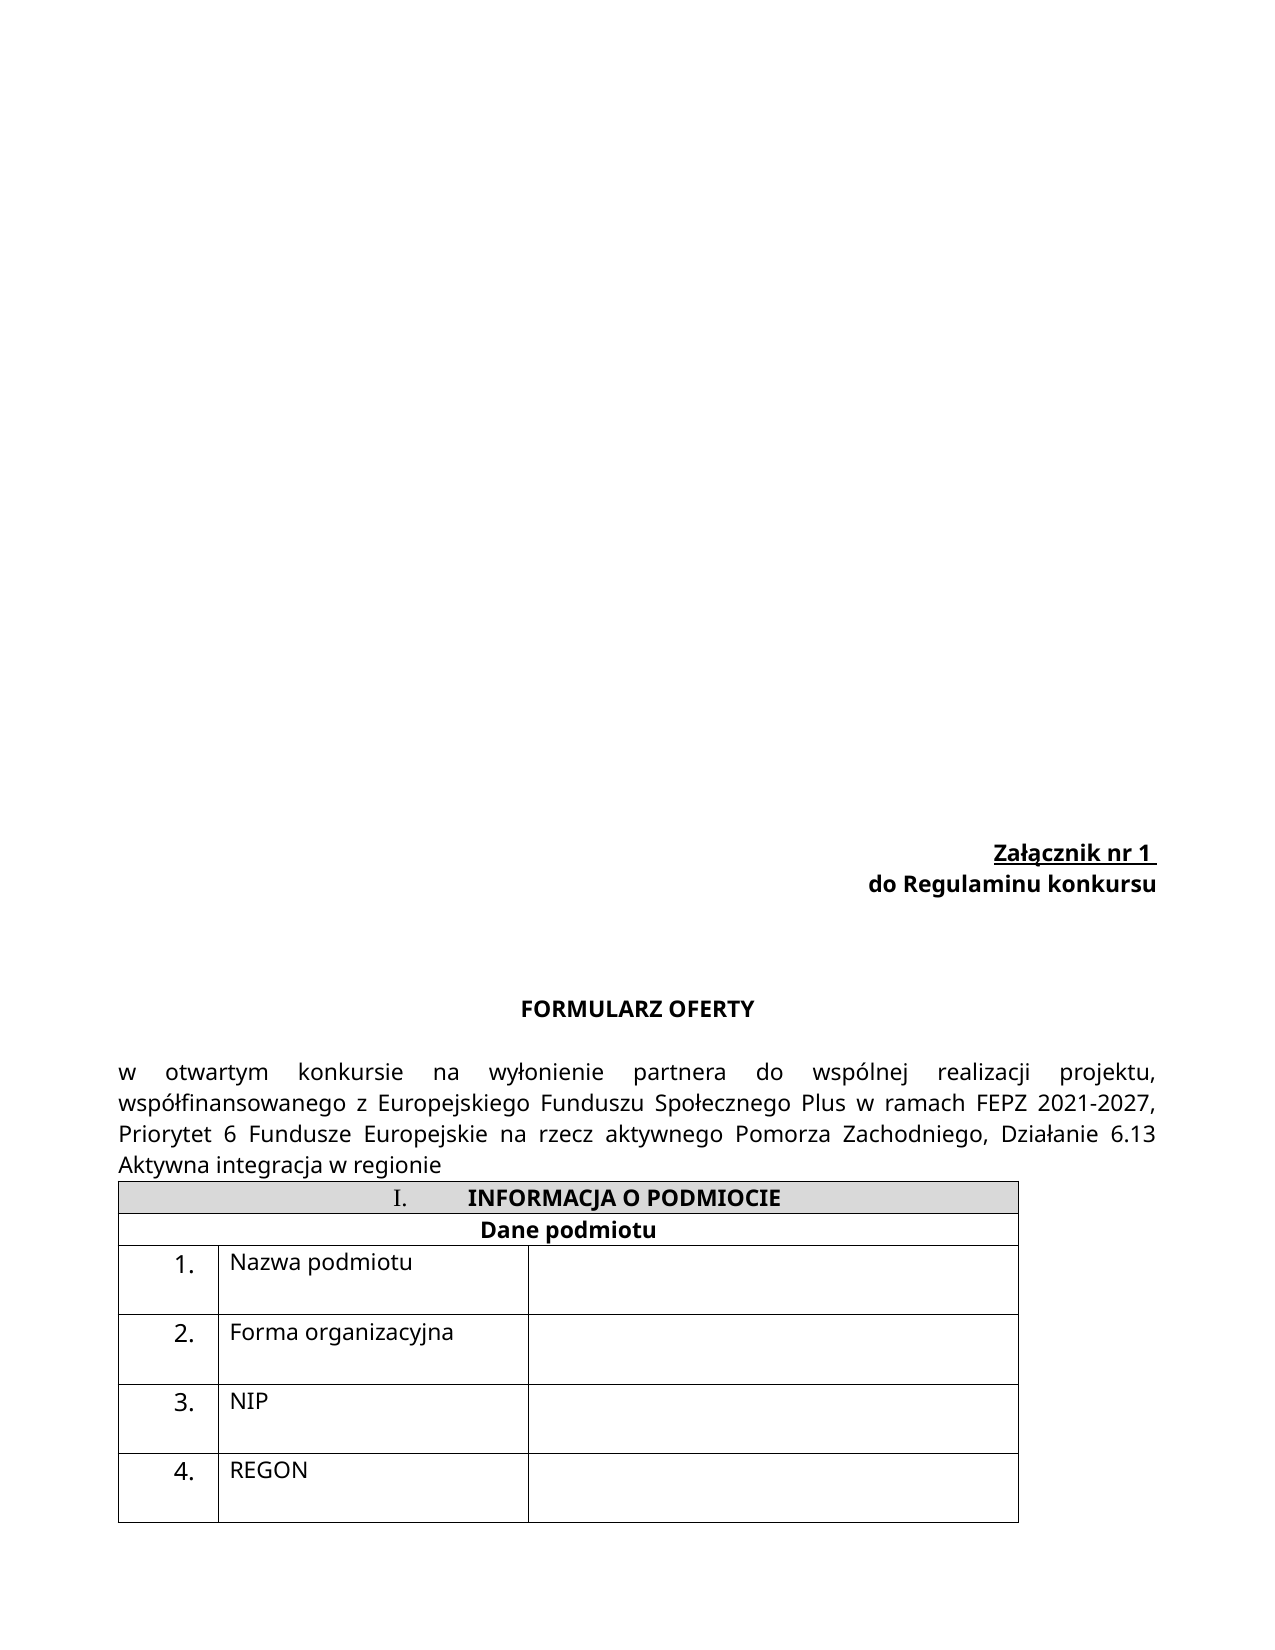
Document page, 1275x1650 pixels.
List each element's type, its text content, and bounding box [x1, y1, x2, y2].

table_cell [119, 1454, 218, 1522]
table_cell [529, 1385, 1018, 1453]
table_cell Dane podmiotu [119, 1214, 1018, 1245]
text do Regulaminu konkursu [118, 868, 1157, 899]
table_cell [119, 1315, 218, 1383]
table_cell NIP [219, 1385, 528, 1453]
text Załącznik nr 1 [118, 837, 1157, 868]
text FORMULARZ OFERTY [118, 993, 1157, 1024]
table_cell Forma organizacyjna [219, 1315, 528, 1383]
table_header INFORMACJA O PODMIOCIE [119, 1182, 1018, 1213]
table_cell Nazwa podmiotu [219, 1246, 528, 1314]
table_cell REGON [219, 1454, 528, 1522]
table_cell [529, 1454, 1018, 1522]
table_cell [529, 1315, 1018, 1383]
table_cell [529, 1246, 1018, 1314]
text w otwartym konkursie na wyłonienie partnera do wspólnej realizacji projektu, współfinansowanego z Europejskiego Funduszu Społecznego Plus w ramach FEPZ 2021-2027, Priorytet 6 Fundusze Europejskie na rzecz aktywnego Pomorza Zachodniego, Działanie 6.13 Aktywna integracja w regionie [118, 1056, 1157, 1181]
table_cell [119, 1385, 218, 1453]
table_cell [119, 1246, 218, 1314]
